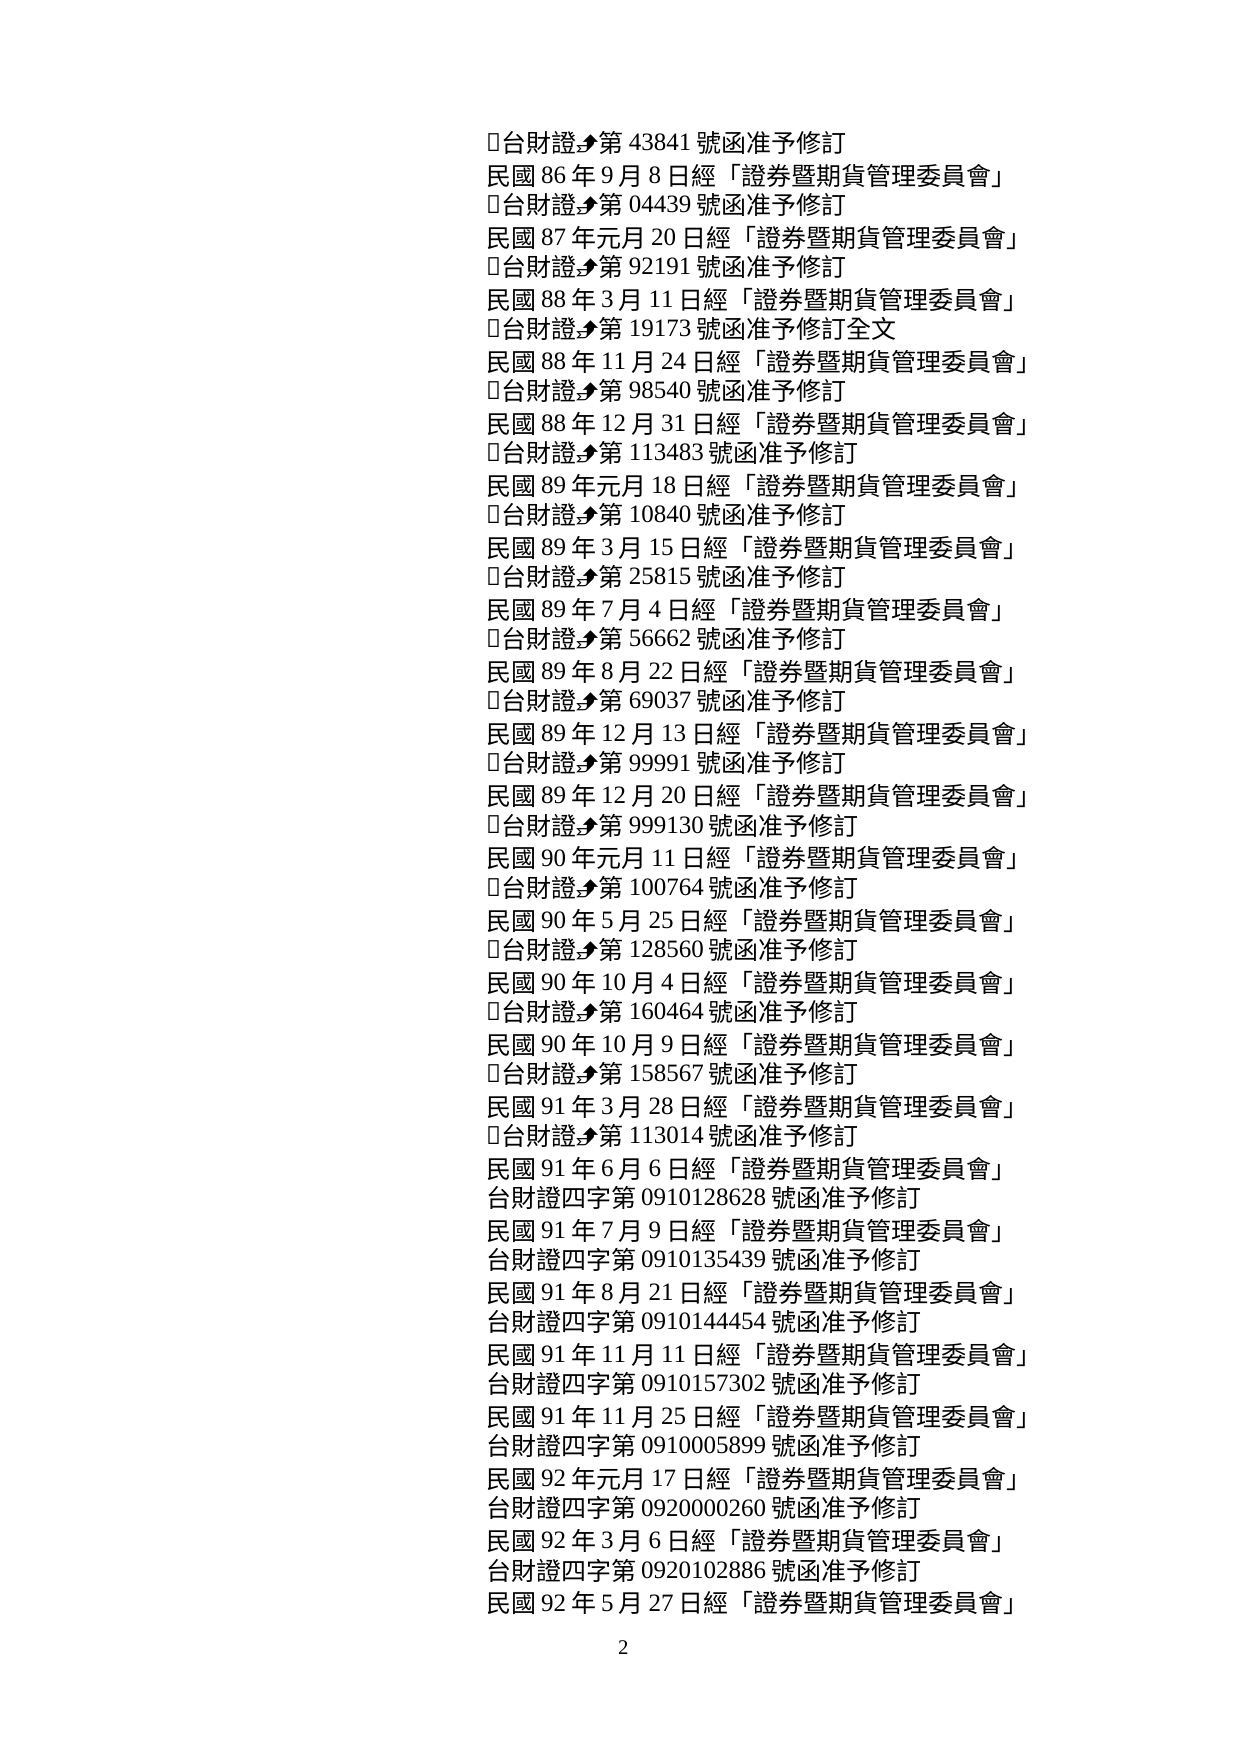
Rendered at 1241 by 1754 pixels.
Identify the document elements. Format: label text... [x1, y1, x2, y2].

text 民國88年11月24日經「證券暨期貨管理委員會」 台財證第98540號函准予修訂 [486, 346, 1110, 404]
text 民國89年3月15日經「證券暨期貨管理委員會」 台財證第25815號函准予修訂 [486, 532, 1110, 590]
text 民國87年元月20日經「證券暨期貨管理委員會」 台財證第92191號函准予修訂 [486, 222, 1110, 280]
text 民國91年3月28日經「證券暨期貨管理委員會」 台財證第113014號函准予修訂 [486, 1091, 1110, 1149]
text 民國90年元月11日經「證券暨期貨管理委員會」 台財證第100764號函准予修訂 [486, 842, 1110, 901]
text 民國91年11月25日經「證券暨期貨管理委員會」 台財證四字第0910005899號函准予修訂 [486, 1401, 1110, 1459]
text 民國89年8月22日經「證券暨期貨管理委員會」 台財證第69037號函准予修訂 [486, 656, 1110, 714]
text 民國91年6月6日經「證券暨期貨管理委員會」 台財證四字第0910128628號函准予修訂 [486, 1153, 1110, 1211]
text 民國88年3月11日經「證券暨期貨管理委員會」 台財證第19173號函准予修訂全文 [486, 284, 1110, 342]
text 民國92年3月6日經「證券暨期貨管理委員會」 台財證四字第0920102886號函准予修訂 [486, 1525, 1110, 1584]
text 民國91年7月9日經「證券暨期貨管理委員會」 台財證四字第0910135439號函准予修訂 [486, 1215, 1110, 1273]
text 民國89年12月13日經「證券暨期貨管理委員會」 台財證第99991號函准予修訂 [486, 718, 1110, 777]
text 民國90年10月9日經「證券暨期貨管理委員會」 台財證第158567號函准予修訂 [486, 1029, 1110, 1087]
text 民國89年元月18日經「證券暨期貨管理委員會」 台財證第10840號函准予修訂 [486, 470, 1110, 528]
text 民國91年8月21日經「證券暨期貨管理委員會」 台財證四字第0910144454號函准予修訂 [486, 1277, 1110, 1335]
text 民國88年12月31日經「證券暨期貨管理委員會」 台財證第113483號函准予修訂 [486, 408, 1110, 466]
text 民國92年5月27日經「證券暨期貨管理委員會」 [486, 1587, 1110, 1617]
text 民國89年7月4日經「證券暨期貨管理委員會」 台財證第56662號函准予修訂 [486, 594, 1110, 652]
text 民國90年5月25日經「證券暨期貨管理委員會」 台財證第128560號函准予修訂 [486, 904, 1110, 963]
text 民國86年9月8日經「證券暨期貨管理委員會」 台財證第04439號函准予修訂 [486, 159, 1110, 218]
text 民國92年元月17日經「證券暨期貨管理委員會」 台財證四字第0920000260號函准予修訂 [486, 1463, 1110, 1522]
text 民國91年11月11日經「證券暨期貨管理委員會」 台財證四字第0910157302號函准予修訂 [486, 1339, 1110, 1397]
text 民國89年12月20日經「證券暨期貨管理委員會」 台財證第999130號函准予修訂 [486, 780, 1110, 839]
text 民國90年10月4日經「證券暨期貨管理委員會」 台財證第160464號函准予修訂 [486, 967, 1110, 1025]
text 台財證第43841號函准予修訂 [486, 127, 1110, 156]
